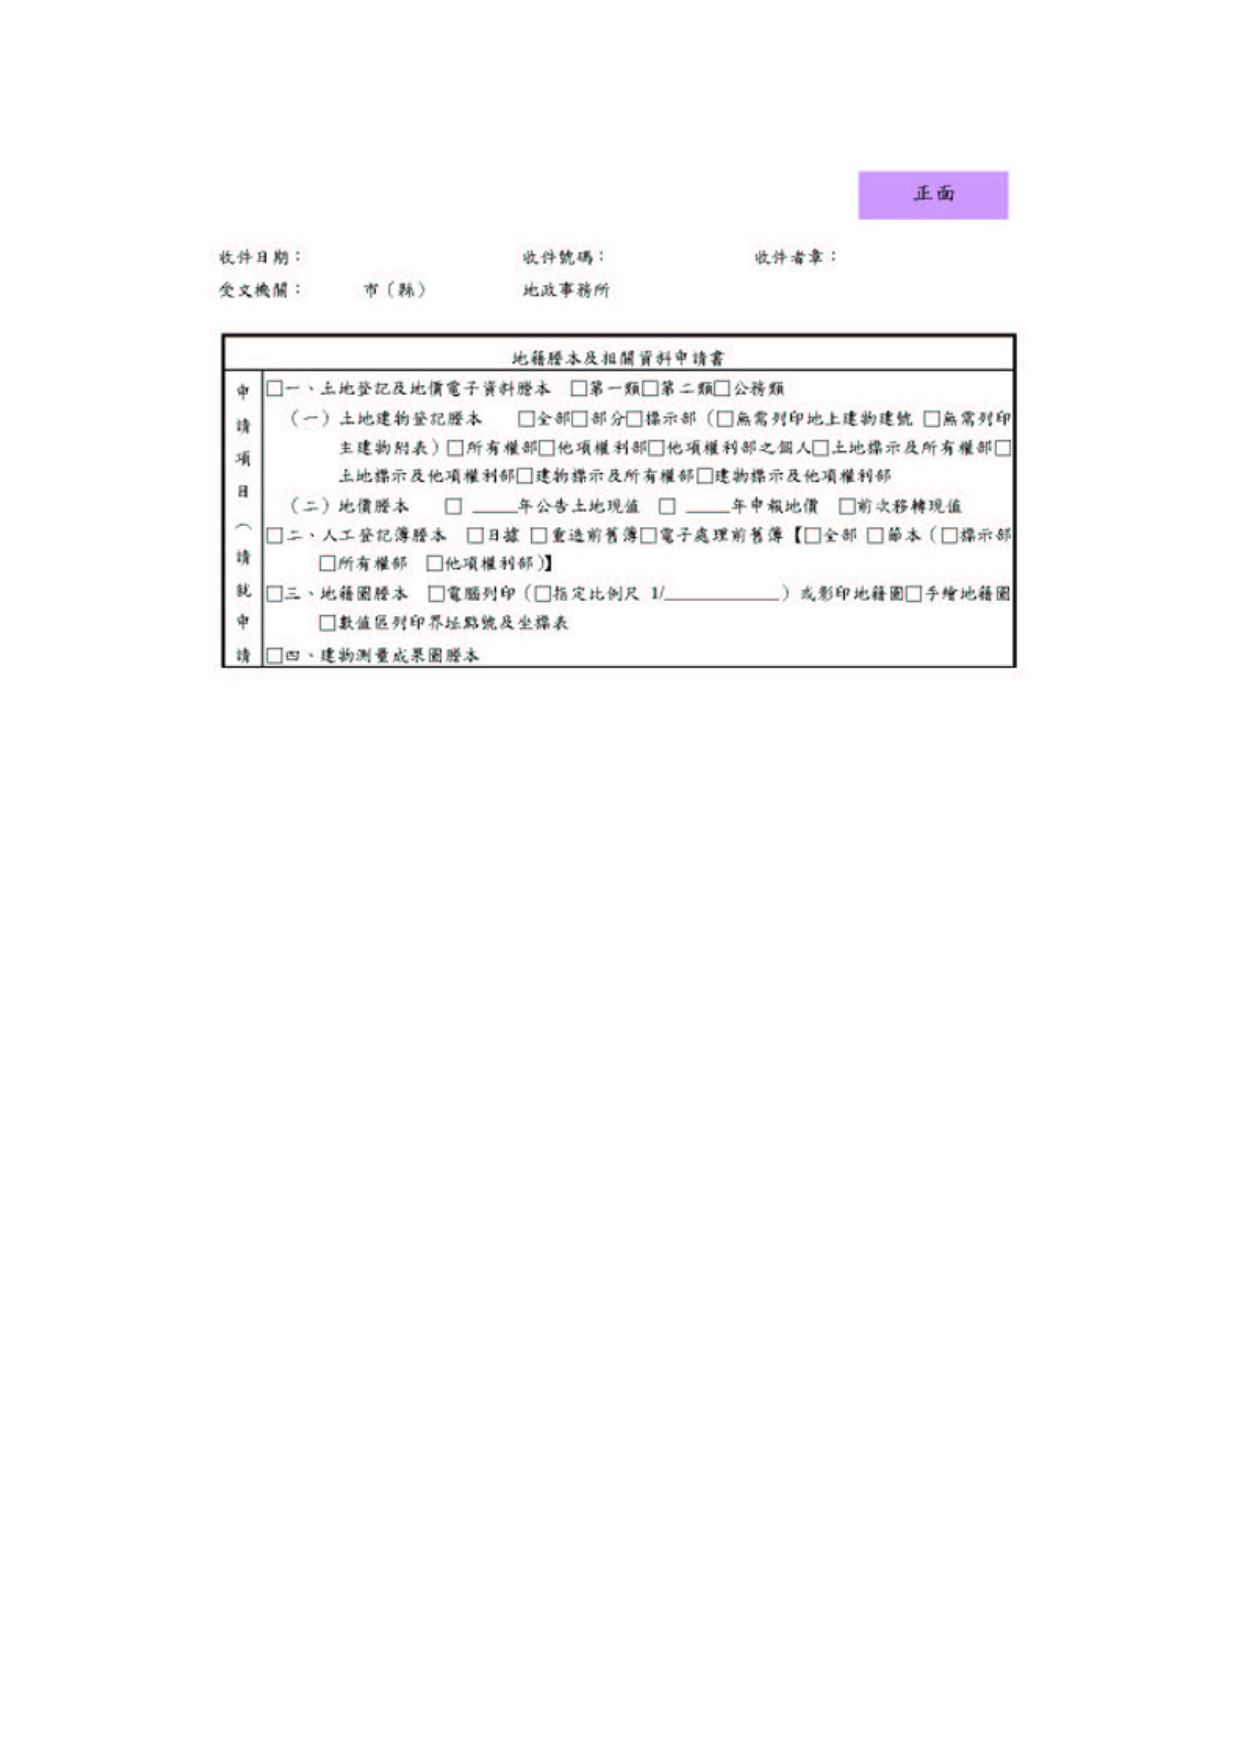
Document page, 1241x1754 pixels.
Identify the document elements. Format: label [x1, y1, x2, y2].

picture [187, 150, 1047, 690]
